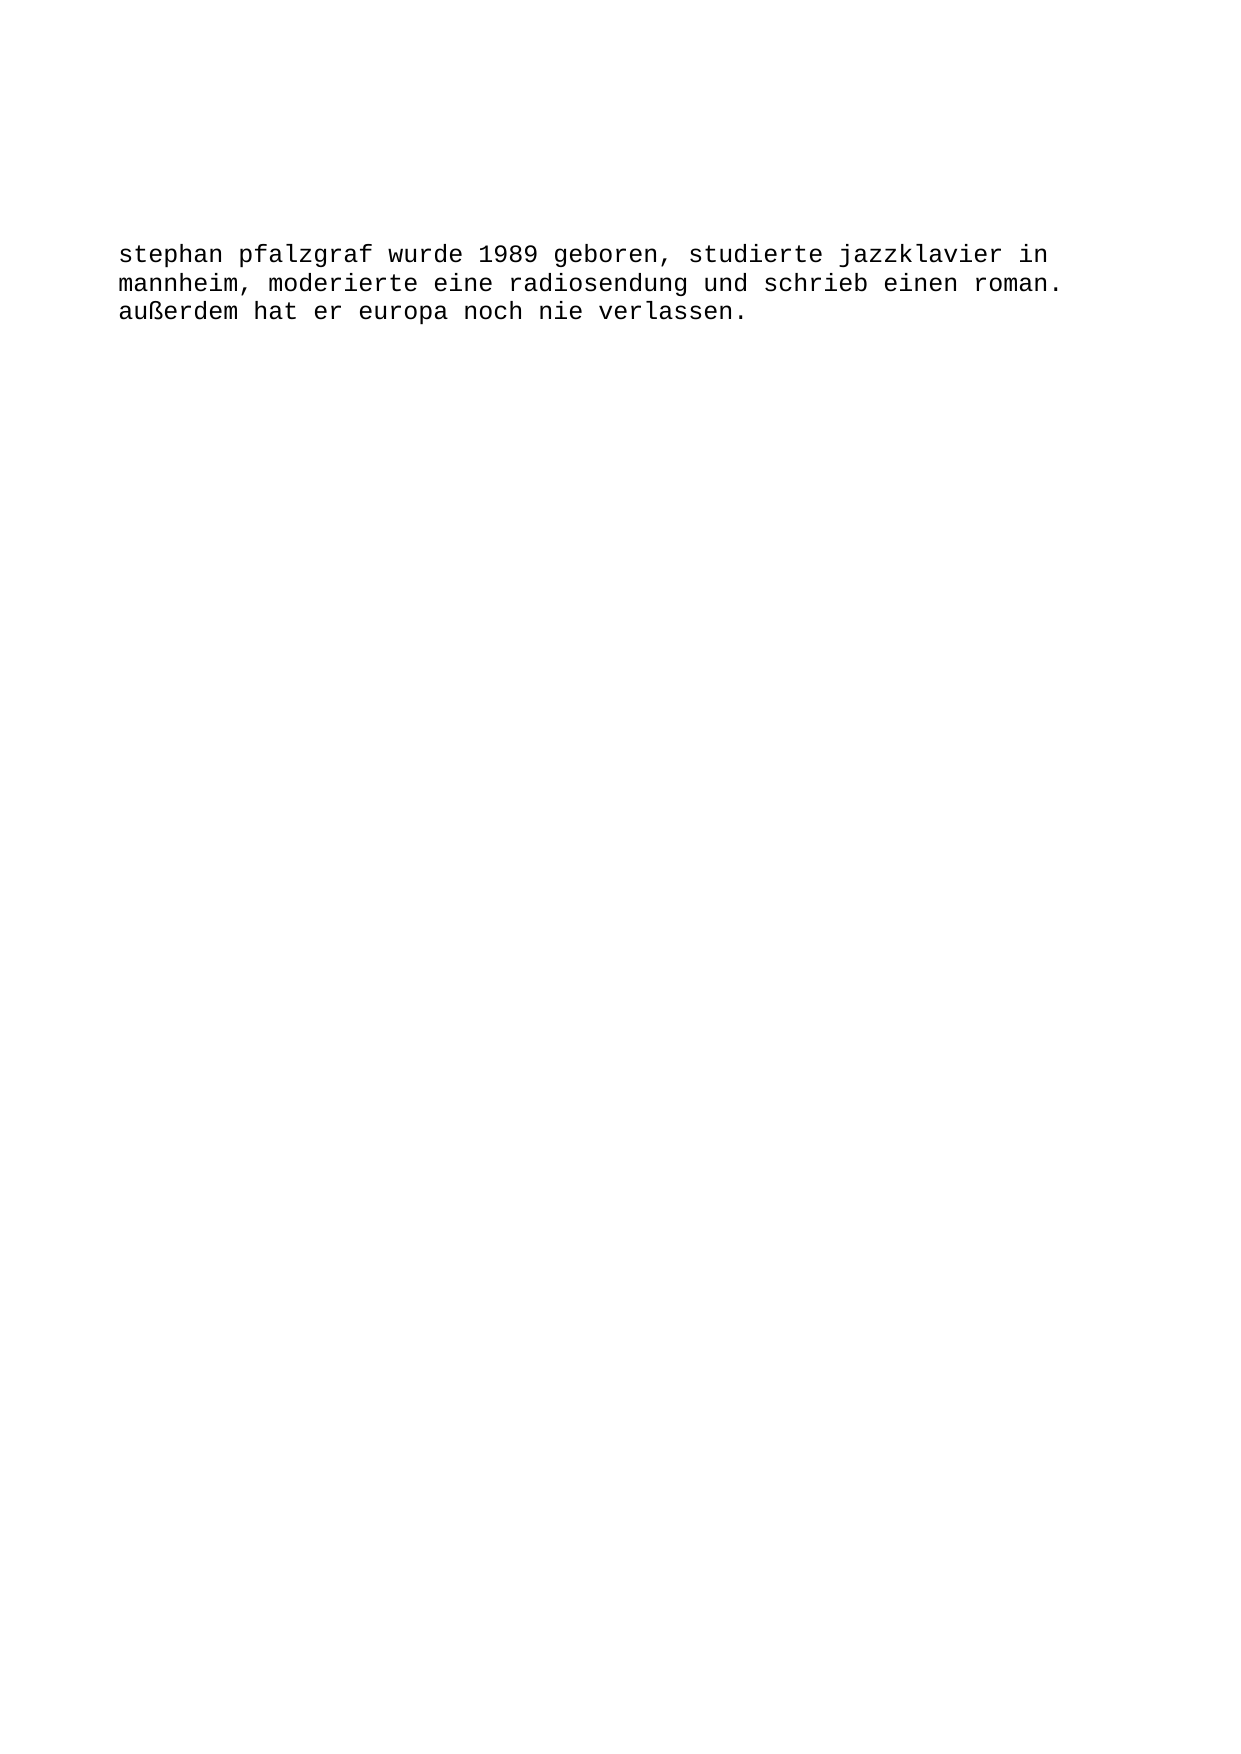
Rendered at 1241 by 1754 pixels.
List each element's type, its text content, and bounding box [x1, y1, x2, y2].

text stephan pfalzgraf wurde 1989 geboren, studierte jazzklavier in mannheim, moderierte eine radiosendung und schrieb einen roman. außerdem hat er europa noch nie verlassen. [118, 242, 1122, 327]
